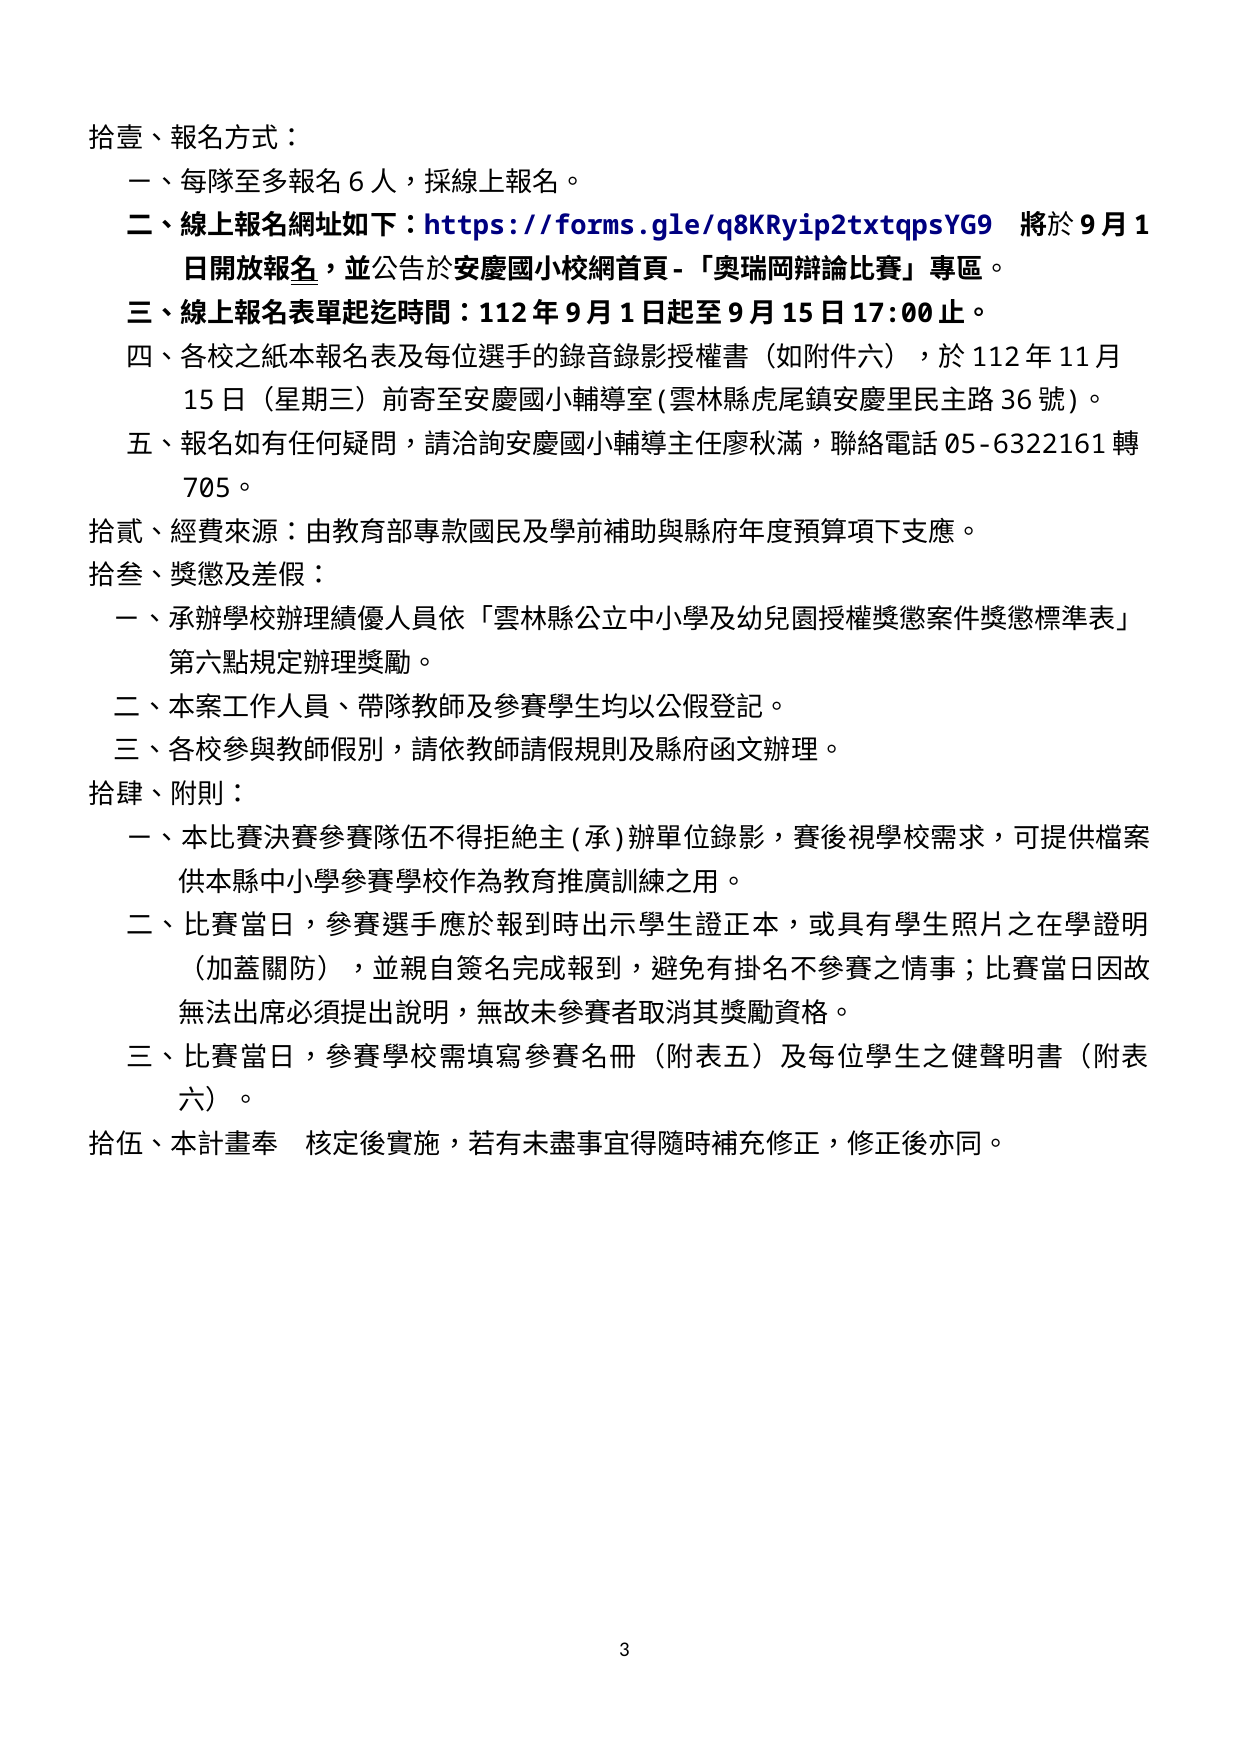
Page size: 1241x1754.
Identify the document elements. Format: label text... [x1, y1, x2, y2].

text 三、各校參與教師假別，請依教師請假規則及縣府函文辦理。 [114, 725, 1152, 768]
text 拾壹、報名方式： [89, 112, 1152, 156]
text 三、比賽當日，參賽學校需填寫參賽名冊（附表五）及每位學生之健聲明書（附表六）。 [126, 1031, 1152, 1118]
text 拾貳、經費來源：由教育部專款國民及學前補助與縣府年度預算項下支應。 [89, 506, 1152, 550]
text 三、線上報名表單起迄時間：112年9月1日起至9月15日17:00止。 [126, 287, 1152, 331]
text 五、報名如有任何疑問，請洽詢安慶國小輔導主任廖秋滿，聯絡電話05-6322161轉705。 [126, 418, 1152, 506]
text 拾伍、本計畫奉 核定後實施，若有未盡事宜得隨時補充修正，修正後亦同。 [89, 1118, 1152, 1162]
text 四、各校之紙本報名表及每位選手的錄音錄影授權書（如附件六），於112年11月15日（星期三）前寄至安慶國小輔導室(雲林縣虎尾鎮安慶里民主路36號)。 [126, 331, 1152, 418]
text ㄧ、承辦學校辦理績優人員依「雲林縣公立中小學及幼兒園授權獎懲案件獎懲標準表」第六點規定辦理獎勵。 [114, 593, 1152, 681]
text 拾叁、獎懲及差假： [89, 550, 1152, 593]
text 拾肆、附則： [89, 768, 1152, 812]
text 二、線上報名網址如下：https://forms.gle/q8KRyip2txtqpsYG9 將於9月1日開放報名，並公告於安慶國小校網首頁-「奧瑞岡辯論比賽」專區。 [126, 200, 1152, 287]
text ㄧ、本比賽決賽參賽隊伍不得拒絶主(承)辦單位錄影，賽後視學校需求，可提供檔案供本縣中小學參賽學校作為教育推廣訓練之用。 [126, 812, 1152, 900]
text 二、比賽當日，參賽選手應於報到時出示學生證正本，或具有學生照片之在學證明（加蓋關防），並親自簽名完成報到，避免有掛名不參賽之情事；比賽當日因故無法出席必須提出說明，無故未參賽者取消其獎勵資格。 [126, 900, 1152, 1031]
text ㄧ、每隊至多報名6人，採線上報名。 [126, 156, 1152, 200]
text 二、本案工作人員、帶隊教師及參賽學生均以公假登記。 [114, 681, 1152, 725]
